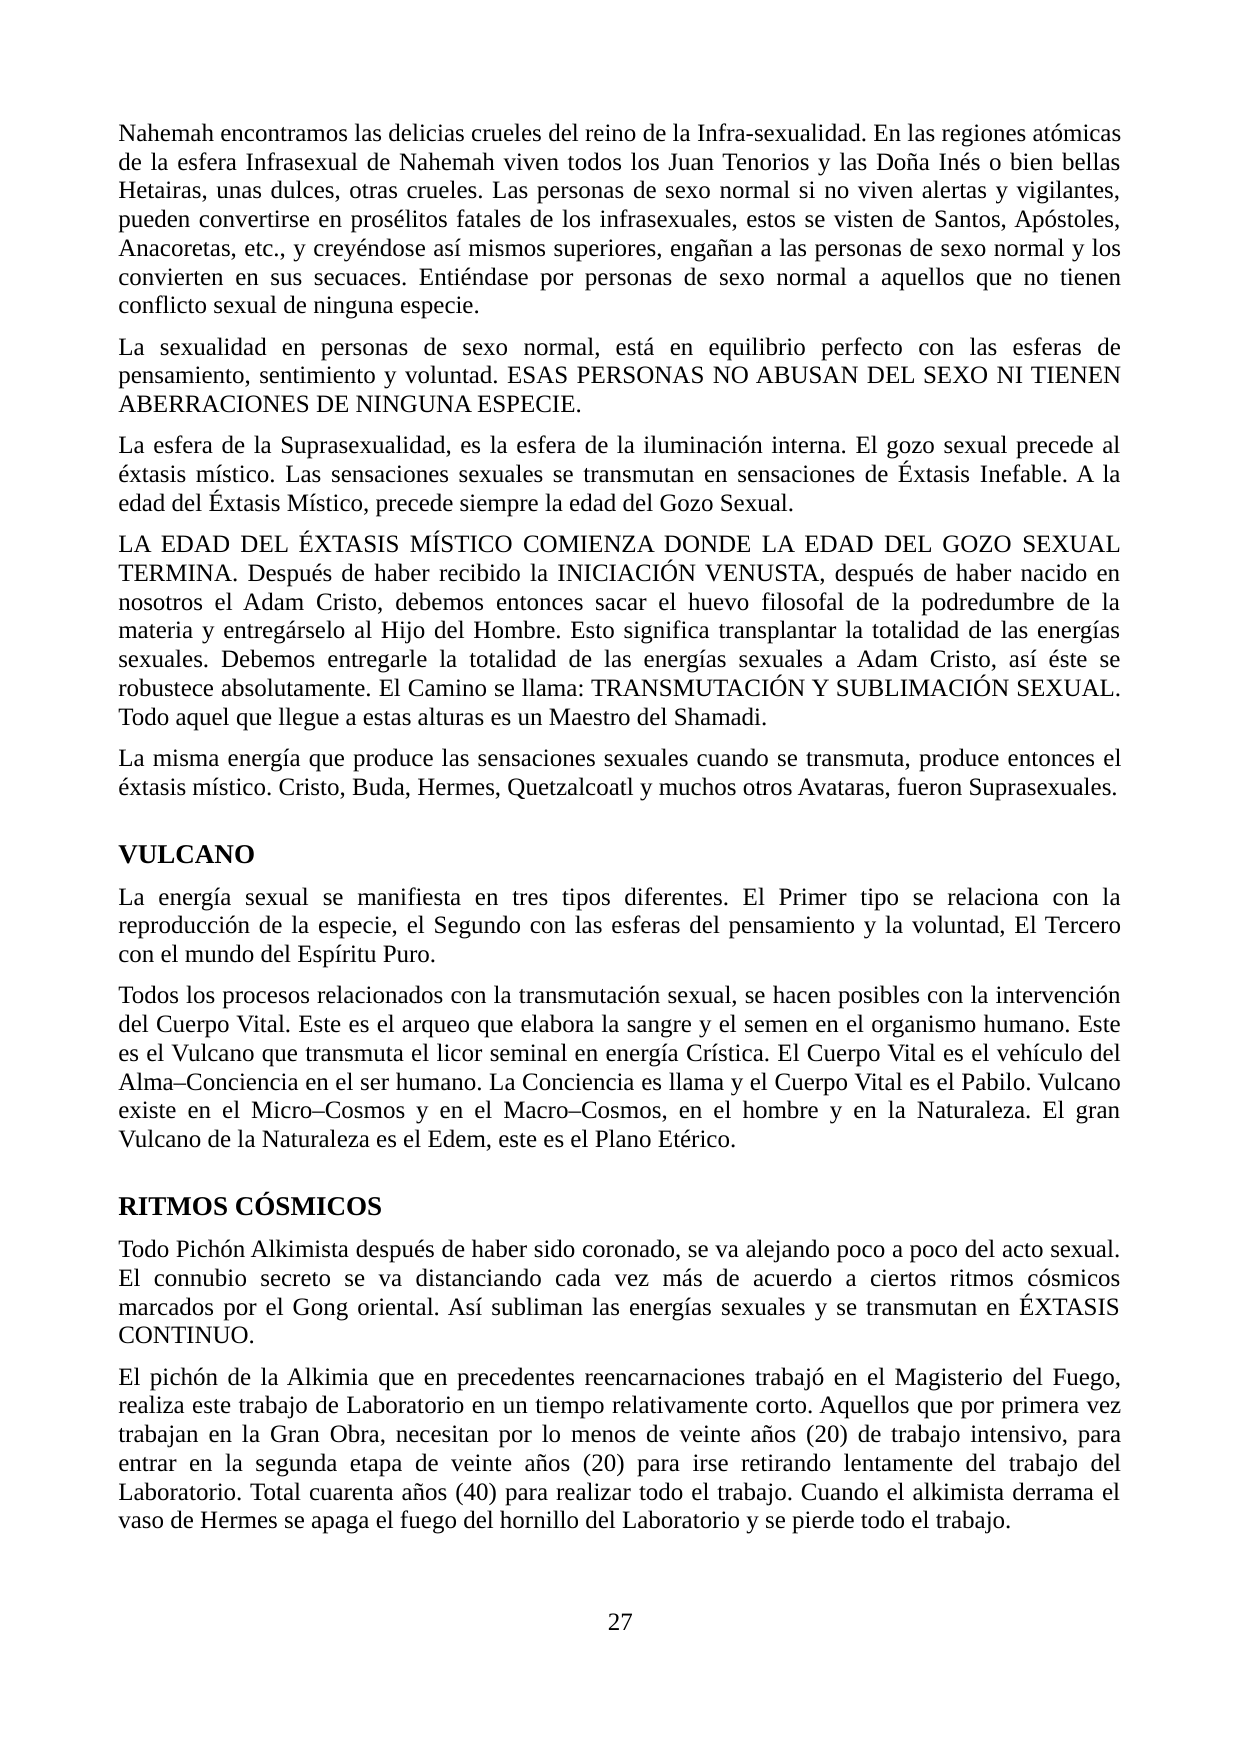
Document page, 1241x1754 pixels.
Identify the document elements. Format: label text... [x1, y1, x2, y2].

subtitle RITMOS CÓSMICOS [118, 1191, 1122, 1222]
text El pichón de la Alkimia que en precedentes reencarnaciones trabajó en el Magisterio del Fuego, realiza este trabajo de Laboratorio en un tiempo relativamente corto. Aquellos que por primera vez trabajan en la Gran Obra, necesitan por lo menos de veinte años (20) de trabajo intensivo, para entrar en la segunda etapa de veinte años (20) para irse retirando lentamente del trabajo del Laboratorio. Total cuarenta años (40) para realizar todo el trabajo. Cuando el alkimista derrama el vaso de Hermes se apaga el fuego del hornillo del Laboratorio y se pierde todo el trabajo. [118, 1362, 1122, 1534]
subtitle VULCANO [118, 838, 1122, 869]
text LA EDAD DEL ÉXTASIS MÍSTICO COMIENZA DONDE LA EDAD DEL GOZO SEXUAL TERMINA. Después de haber recibido la INICIACIÓN VENUSTA, después de haber nacido en nosotros el Adam Cristo, debemos entonces sacar el huevo filosofal de la podredumbre de la materia y entregárselo al Hijo del Hombre. Esto significa transplantar la totalidad de las energías sexuales. Debemos entregarle la totalidad de las energías sexuales a Adam Cristo, así éste se robustece absolutamente. El Camino se llama: TRANSMUTACIÓN Y SUBLIMACIÓN SEXUAL. Todo aquel que llegue a estas alturas es un Maestro del Shamadi. [118, 529, 1122, 731]
text Todos los procesos relacionados con la transmutación sexual, se hacen posibles con la intervención del Cuerpo Vital. Este es el arqueo que elabora la sangre y el semen en el organismo humano. Este es el Vulcano que transmuta el licor seminal en energía Crística. El Cuerpo Vital es el vehículo del Alma–Conciencia en el ser humano. La Conciencia es llama y el Cuerpo Vital es el Pabilo. Vulcano existe en el Micro–Cosmos y en el Macro–Cosmos, en el hombre y en la Naturaleza. El gran Vulcano de la Naturaleza es el Edem, este es el Plano Etérico. [118, 981, 1122, 1153]
text Todo Pichón Alkimista después de haber sido coronado, se va alejando poco a poco del acto sexual. El connubio secreto se va distanciando cada vez más de acuerdo a ciertos ritmos cósmicos marcados por el Gong oriental. Así subliman las energías sexuales y se transmutan en ÉXTASIS CONTINUO. [118, 1234, 1122, 1349]
text Nahemah encontramos las delicias crueles del reino de la Infra-sexualidad. En las regiones atómicas de la esfera Infrasexual de Nahemah viven todos los Juan Tenorios y las Doña Inés o bien bellas Hetairas, unas dulces, otras crueles. Las personas de sexo normal si no viven alertas y vigilantes, pueden convertirse en prosélitos fatales de los infrasexuales, estos se visten de Santos, Apóstoles, Anacoretas, etc., y creyéndose así mismos superiores, engañan a las personas de sexo normal y los convierten en sus secuaces. Entiéndase por personas de sexo normal a aquellos que no tienen conflicto sexual de ninguna especie. [118, 118, 1122, 319]
text La esfera de la Suprasexualidad, es la esfera de la iluminación interna. El gozo sexual precede al éxtasis místico. Las sensaciones sexuales se transmutan en sensaciones de Éxtasis Inefable. A la edad del Éxtasis Místico, precede siempre la edad del Gozo Sexual. [118, 431, 1122, 517]
text La misma energía que produce las sensaciones sexuales cuando se transmuta, produce entonces el éxtasis místico. Cristo, Buda, Hermes, Quetzalcoatl y muchos otros Avataras, fueron Suprasexuales. [118, 743, 1122, 801]
text La sexualidad en personas de sexo normal, está en equilibrio perfecto con las esferas de pensamiento, sentimiento y voluntad. ESAS PERSONAS NO ABUSAN DEL SEXO NI TIENEN ABERRACIONES DE NINGUNA ESPECIE. [118, 332, 1122, 418]
text La energía sexual se manifiesta en tres tipos diferentes. El Primer tipo se relaciona con la reproducción de la especie, el Segundo con las esferas del pensamiento y la voluntad, El Tercero con el mundo del Espíritu Puro. [118, 882, 1122, 968]
